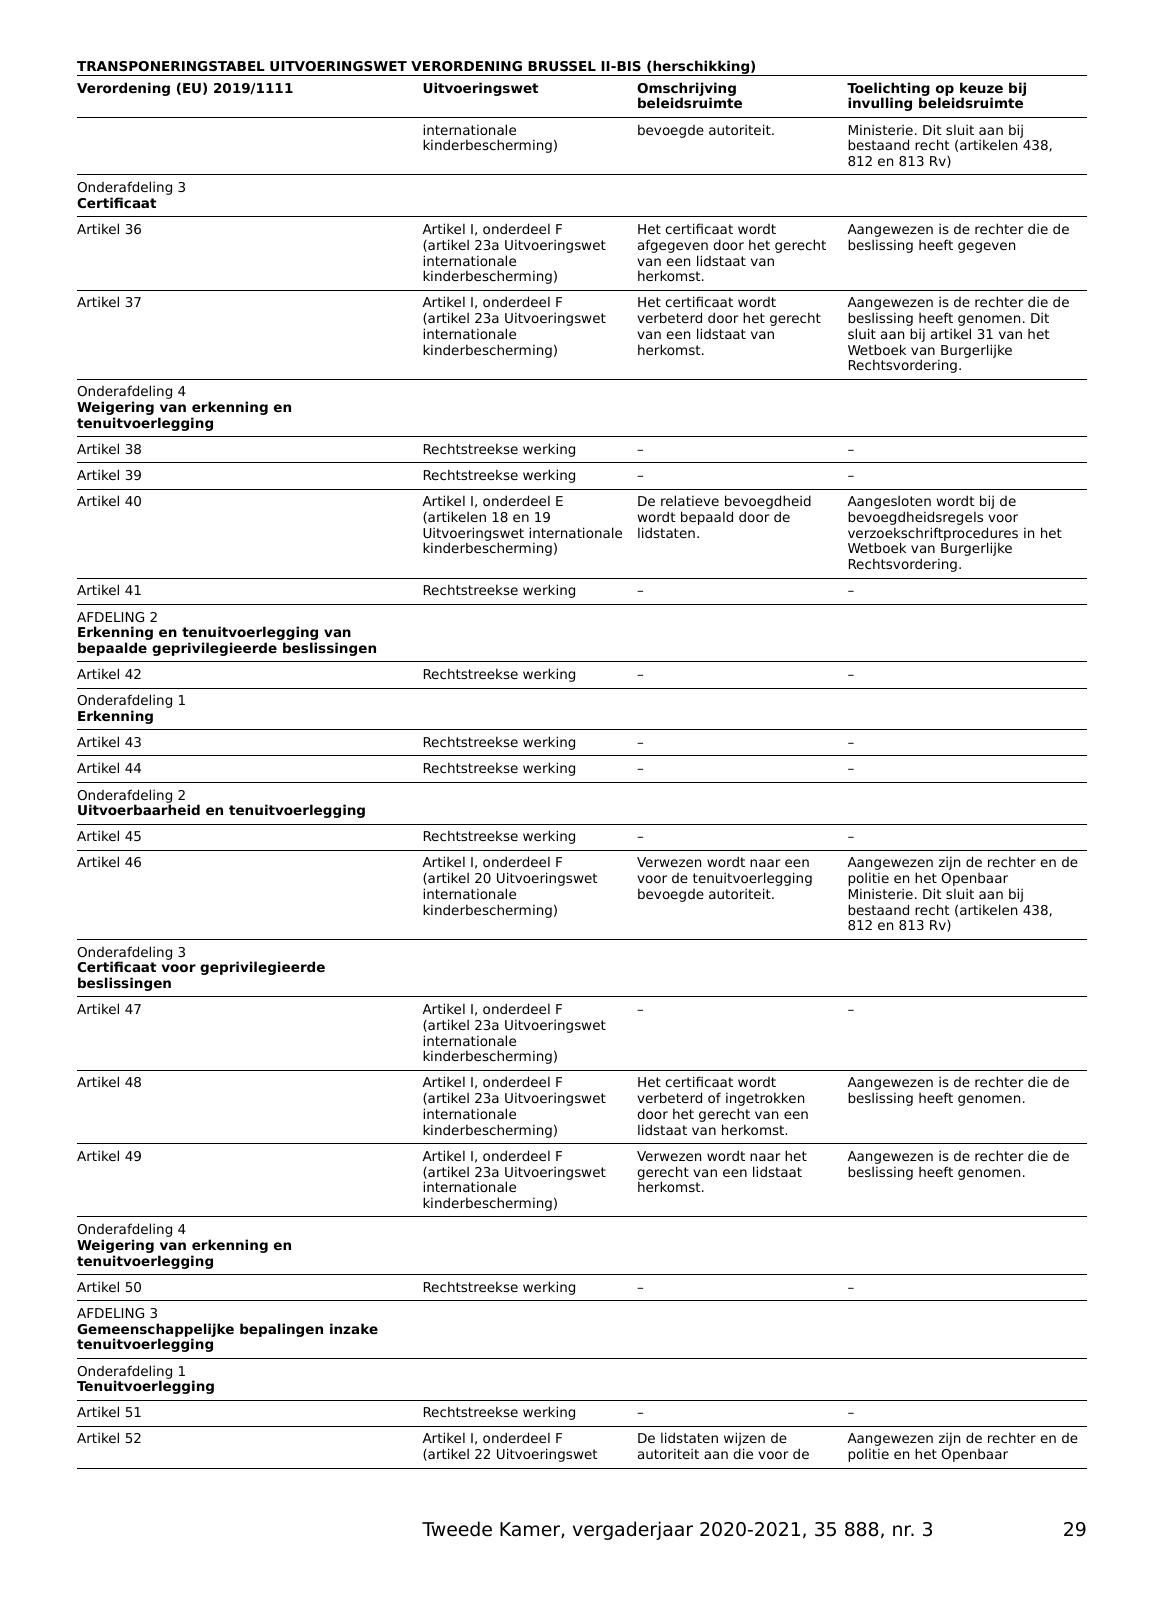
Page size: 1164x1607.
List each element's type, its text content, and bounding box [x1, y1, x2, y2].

table_cell Artikel 52 [77, 1427, 416, 1467]
table_cell Het certificaat wordt verbeterd door het gerecht van een lidstaat van herkomst. [631, 291, 841, 378]
table_cell [416, 783, 631, 823]
table_cell [631, 380, 841, 436]
table_cell [416, 940, 631, 996]
table_cell Artikel 39 [77, 463, 416, 488]
table_cell Verordening (EU) 2019/1111 [77, 76, 416, 117]
table_header TRANSPONERINGSTABEL UITVOERINGSWET VERORDENING BRUSSEL II-BIS (herschikking) [77, 59, 1087, 75]
table_cell [416, 689, 631, 729]
table_cell – [841, 756, 1087, 782]
table_cell Artikel 50 [77, 1275, 416, 1300]
table_cell Rechtstreekse werking [416, 756, 631, 782]
table_cell Rechtstreekse werking [416, 1401, 631, 1426]
table_cell Aangewezen is de rechter die de beslissing heeft genomen. [841, 1071, 1087, 1143]
table_cell [416, 175, 631, 216]
table_cell [631, 1301, 841, 1358]
table_cell – [631, 579, 841, 604]
table_cell [841, 175, 1087, 216]
table_cell Verwezen wordt naar het gerecht van een lidstaat herkomst. [631, 1144, 841, 1216]
table_cell – [631, 463, 841, 488]
table_cell – [841, 579, 1087, 604]
table_cell [841, 1217, 1087, 1274]
table_cell Artikel 51 [77, 1401, 416, 1426]
table_cell – [631, 756, 841, 782]
table_cell Onderafdeling 4 Weigering van erkenning en tenuitvoerlegging [77, 1217, 416, 1274]
table_cell [631, 783, 841, 823]
table_cell – [841, 463, 1087, 488]
table_cell Rechtstreekse werking [416, 825, 631, 849]
table_cell – [841, 730, 1087, 755]
table_cell Artikel I, onderdeel F (artikel 22 Uitvoeringswet [416, 1427, 631, 1467]
table_cell – [841, 997, 1087, 1069]
table_cell AFDELING 3 Gemeenschappelijke bepalingen inzake tenuitvoerlegging [77, 1301, 416, 1358]
table_cell Uitvoeringswet [416, 76, 631, 117]
table_cell Aangewezen is de rechter die de beslissing heeft gegeven [841, 217, 1087, 289]
table_cell Rechtstreekse werking [416, 579, 631, 604]
table_cell Artikel 38 [77, 437, 416, 462]
table_cell – [841, 1275, 1087, 1300]
table_cell [631, 1359, 841, 1399]
table_cell internationale kinderbescherming) [416, 118, 631, 174]
table_cell Rechtstreekse werking [416, 1275, 631, 1300]
table_cell Artikel I, onderdeel F (artikel 20 Uitvoeringswet internationale kinderbescherming) [416, 851, 631, 939]
table_cell Onderafdeling 1 Tenuitvoerlegging [77, 1359, 416, 1399]
table_cell bevoegde autoriteit. [631, 118, 841, 174]
table_cell Artikel I, onderdeel E (artikelen 18 en 19 Uitvoeringswet internationale kinderbescherming) [416, 490, 631, 577]
table_cell Omschrijving beleidsruimte [631, 76, 841, 117]
table_cell [631, 1217, 841, 1274]
table_cell Ministerie. Dit sluit aan bij bestaand recht (artikelen 438, 812 en 813 Rv) [841, 118, 1087, 174]
table_cell Artikel I, onderdeel F (artikel 23a Uitvoeringswet internationale kinderbescherming) [416, 997, 631, 1069]
table_cell AFDELING 2 Erkenning en tenuitvoerlegging van bepaalde geprivilegieerde beslissingen [77, 605, 416, 661]
table_cell Het certificaat wordt afgegeven door het gerecht van een lidstaat van herkomst. [631, 217, 841, 289]
table_cell [77, 118, 416, 174]
table_cell Artikel 40 [77, 490, 416, 577]
table_cell – [631, 1275, 841, 1300]
table_cell Onderafdeling 4 Weigering van erkenning en tenuitvoerlegging [77, 380, 416, 436]
table_cell [416, 1301, 631, 1358]
table_cell Artikel 45 [77, 825, 416, 849]
table_cell [841, 689, 1087, 729]
table_cell [841, 1359, 1087, 1399]
table_cell [416, 380, 631, 436]
table_cell – [841, 825, 1087, 849]
table_cell Artikel I, onderdeel F (artikel 23a Uitvoeringswet internationale kinderbescherming) [416, 291, 631, 378]
table_cell – [631, 662, 841, 687]
table_cell Aangesloten wordt bij de bevoegdheidsregels voor verzoekschriftprocedures in het Wetboek van Burgerlijke Rechtsvordering. [841, 490, 1087, 577]
table_cell Artikel 47 [77, 997, 416, 1069]
table_cell Aangewezen is de rechter die de beslissing heeft genomen. [841, 1144, 1087, 1216]
table_cell Aangewezen zijn de rechter en de politie en het Openbaar [841, 1427, 1087, 1467]
table_cell Artikel 37 [77, 291, 416, 378]
table_cell Artikel 44 [77, 756, 416, 782]
table_cell Artikel 43 [77, 730, 416, 755]
table_cell [416, 605, 631, 661]
table_cell Rechtstreekse werking [416, 730, 631, 755]
table_cell Rechtstreekse werking [416, 437, 631, 462]
table_cell Rechtstreekse werking [416, 662, 631, 687]
table_cell – [631, 1401, 841, 1426]
table_cell [631, 175, 841, 216]
table_cell Verwezen wordt naar een voor de tenuitvoerlegging bevoegde autoriteit. [631, 851, 841, 939]
table_cell Artikel 48 [77, 1071, 416, 1143]
table_cell Artikel 36 [77, 217, 416, 289]
table_cell Artikel 41 [77, 579, 416, 604]
table_cell Artikel 49 [77, 1144, 416, 1216]
table_cell Toelichting op keuze bij invulling beleidsruimte [841, 76, 1087, 117]
table_cell Artikel I, onderdeel F (artikel 23a Uitvoeringswet internationale kinderbescherming) [416, 1071, 631, 1143]
table_cell Onderafdeling 3 Certificaat [77, 175, 416, 216]
table_cell [416, 1217, 631, 1274]
table_cell – [631, 437, 841, 462]
table_cell – [631, 825, 841, 849]
table_cell Onderafdeling 1 Erkenning [77, 689, 416, 729]
table_cell – [841, 662, 1087, 687]
table_cell [631, 940, 841, 996]
table_cell [841, 940, 1087, 996]
table_cell [841, 783, 1087, 823]
table_cell – [841, 1401, 1087, 1426]
table_cell Aangewezen is de rechter die de beslissing heeft genomen. Dit sluit aan bij artikel 31 van het Wetboek van Burgerlijke Rechtsvordering. [841, 291, 1087, 378]
table_cell Artikel I, onderdeel F (artikel 23a Uitvoeringswet internationale kinderbescherming) [416, 217, 631, 289]
table_cell De lidstaten wijzen de autoriteit aan die voor de [631, 1427, 841, 1467]
table_cell – [631, 730, 841, 755]
table_cell Rechtstreekse werking [416, 463, 631, 488]
table_cell – [841, 437, 1087, 462]
table_cell Het certificaat wordt verbeterd of ingetrokken door het gerecht van een lidstaat van herkomst. [631, 1071, 841, 1143]
table_cell [841, 380, 1087, 436]
table_cell [631, 689, 841, 729]
table_cell [841, 605, 1087, 661]
table_cell Aangewezen zijn de rechter en de politie en het Openbaar Ministerie. Dit sluit aan bij bestaand recht (artikelen 438, 812 en 813 Rv) [841, 851, 1087, 939]
table_cell – [631, 997, 841, 1069]
table_cell Onderafdeling 2 Uitvoerbaarheid en tenuitvoerlegging [77, 783, 416, 823]
table_cell Artikel I, onderdeel F (artikel 23a Uitvoeringswet internationale kinderbescherming) [416, 1144, 631, 1216]
table_cell [841, 1301, 1087, 1358]
table_cell De relatieve bevoegdheid wordt bepaald door de lidstaten. [631, 490, 841, 577]
table_cell [416, 1359, 631, 1399]
table_cell Onderafdeling 3 Certificaat voor geprivilegieerde beslissingen [77, 940, 416, 996]
table_cell Artikel 42 [77, 662, 416, 687]
table_cell [631, 605, 841, 661]
table_cell Artikel 46 [77, 851, 416, 939]
